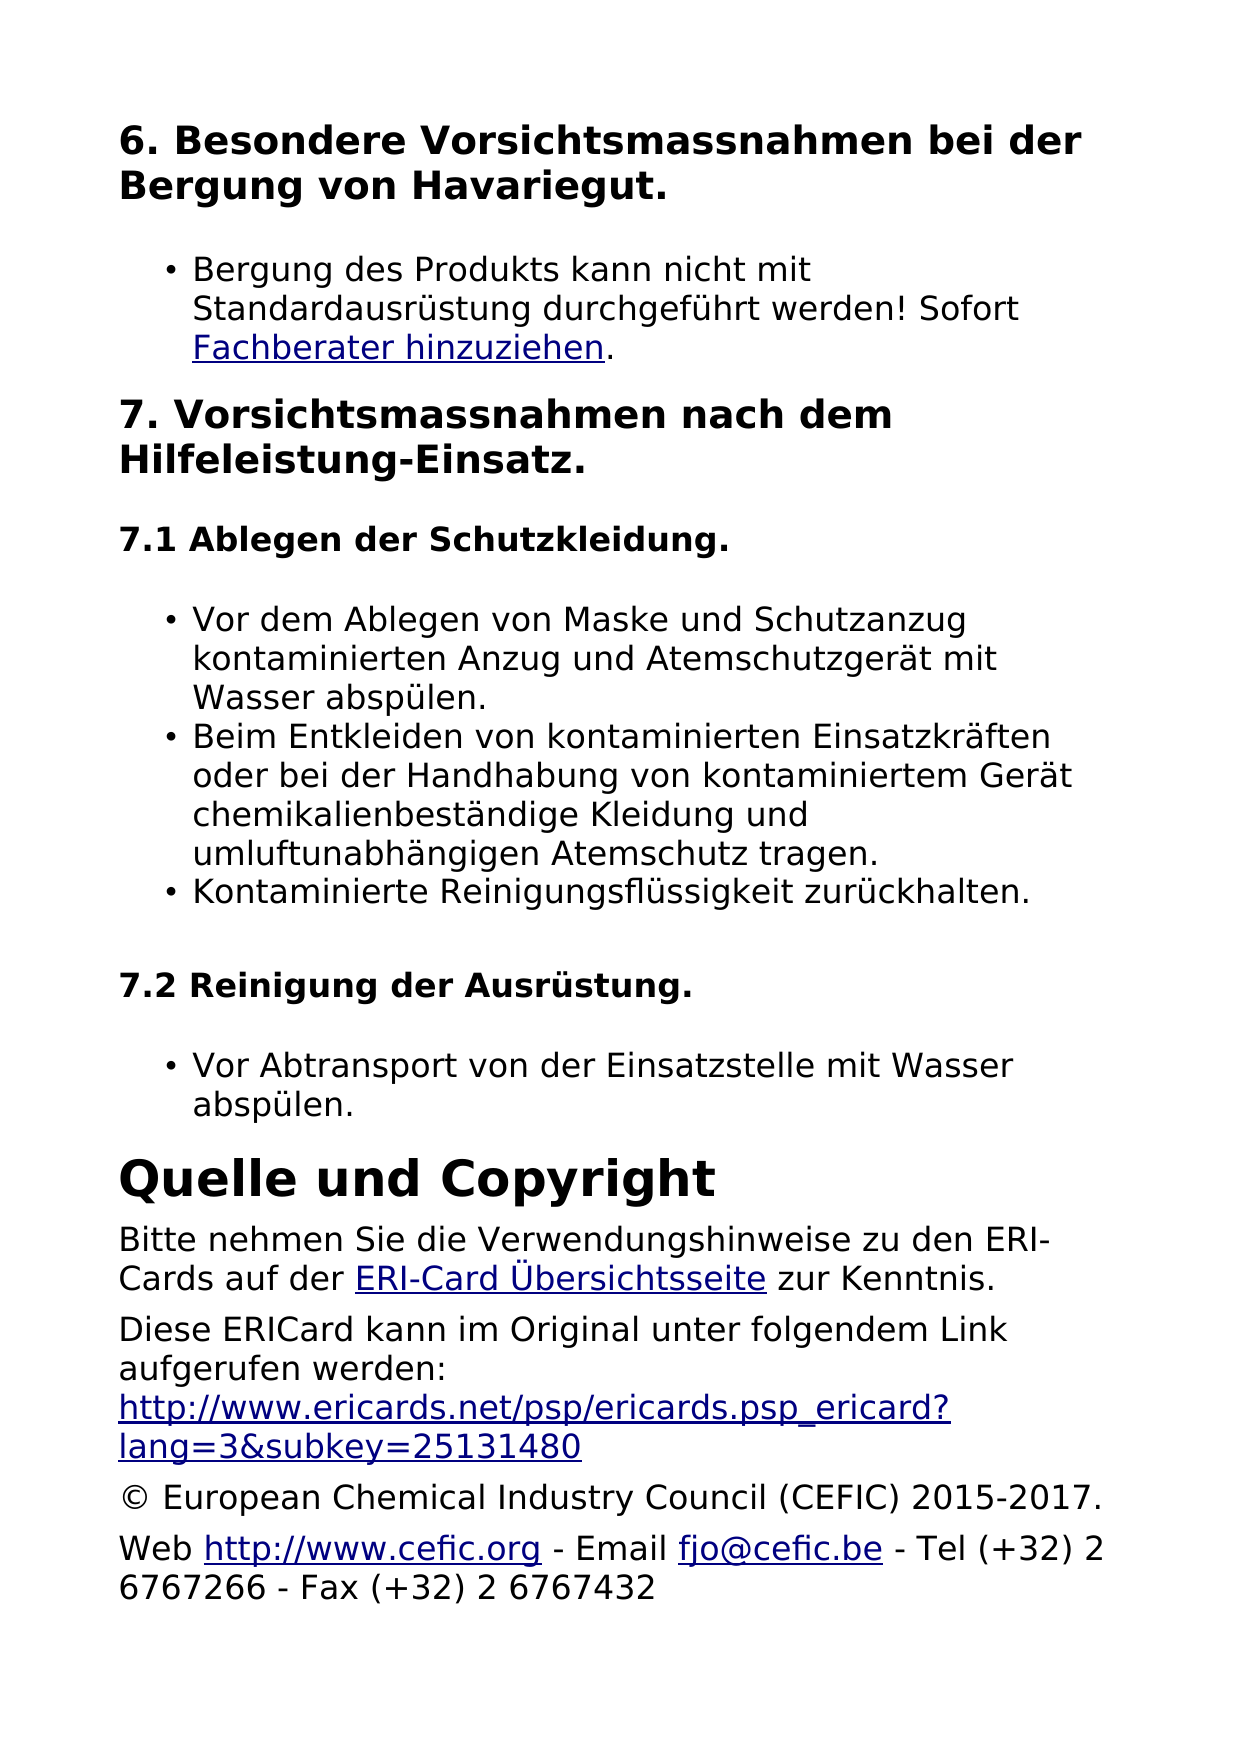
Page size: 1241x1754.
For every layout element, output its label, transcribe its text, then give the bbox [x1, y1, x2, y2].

subtitle Quelle und Copyright [118, 1150, 1122, 1208]
subtitle 6. Besondere Vorsichtsmassnahmen bei der Bergung von Havariegut. [118, 118, 1122, 208]
list Bergung des Produkts kann nicht mit Standardausrüstung durchgeführt werden! Sofort Fachberater hinzuziehen. [177, 251, 1122, 367]
text Bitte nehmen Sie die Verwendungshinweise zu den ERI-Cards auf der ERI-Card Übersichtsseite zur Kenntnis. [118, 1220, 1122, 1298]
list Beim Entkleiden von kontaminierten Einsatzkräften oder bei der Handhabung von kontaminiertem Gerät chemikalienbeständige Kleidung und umluftunabhängigen Atemschutz tragen. [177, 717, 1122, 873]
subtitle 7.1 Ablegen der Schutzkleidung. [118, 520, 1122, 559]
list Kontaminierte Reinigungsflüssigkeit zurückhalten. [177, 873, 1122, 912]
text © European Chemical Industry Council (CEFIC) 2015-2017. [118, 1478, 1122, 1517]
subtitle 7. Vorsichtsmassnahmen nach dem Hilfeleistung-Einsatz. [118, 392, 1122, 482]
text Diese ERICard kann im Original unter folgendem Link aufgerufen werden: http://www.ericards.net/psp/ericards.psp_ericard?lang=3&subkey=25131480 [118, 1311, 1122, 1466]
text Web http://www.cefic.org - Email fjo@cefic.be - Tel (+32) 2 6767266 - Fax (+32) 2 6767432 [118, 1530, 1122, 1608]
subtitle 7.2 Reinigung der Ausrüstung. [118, 966, 1122, 1005]
list Vor dem Ablegen von Maske und Schutzanzug kontaminierten Anzug und Atemschutzgerät mit Wasser abspülen. [177, 601, 1122, 717]
list Vor Abtransport von der Einsatzstelle mit Wasser abspülen. [177, 1047, 1122, 1125]
